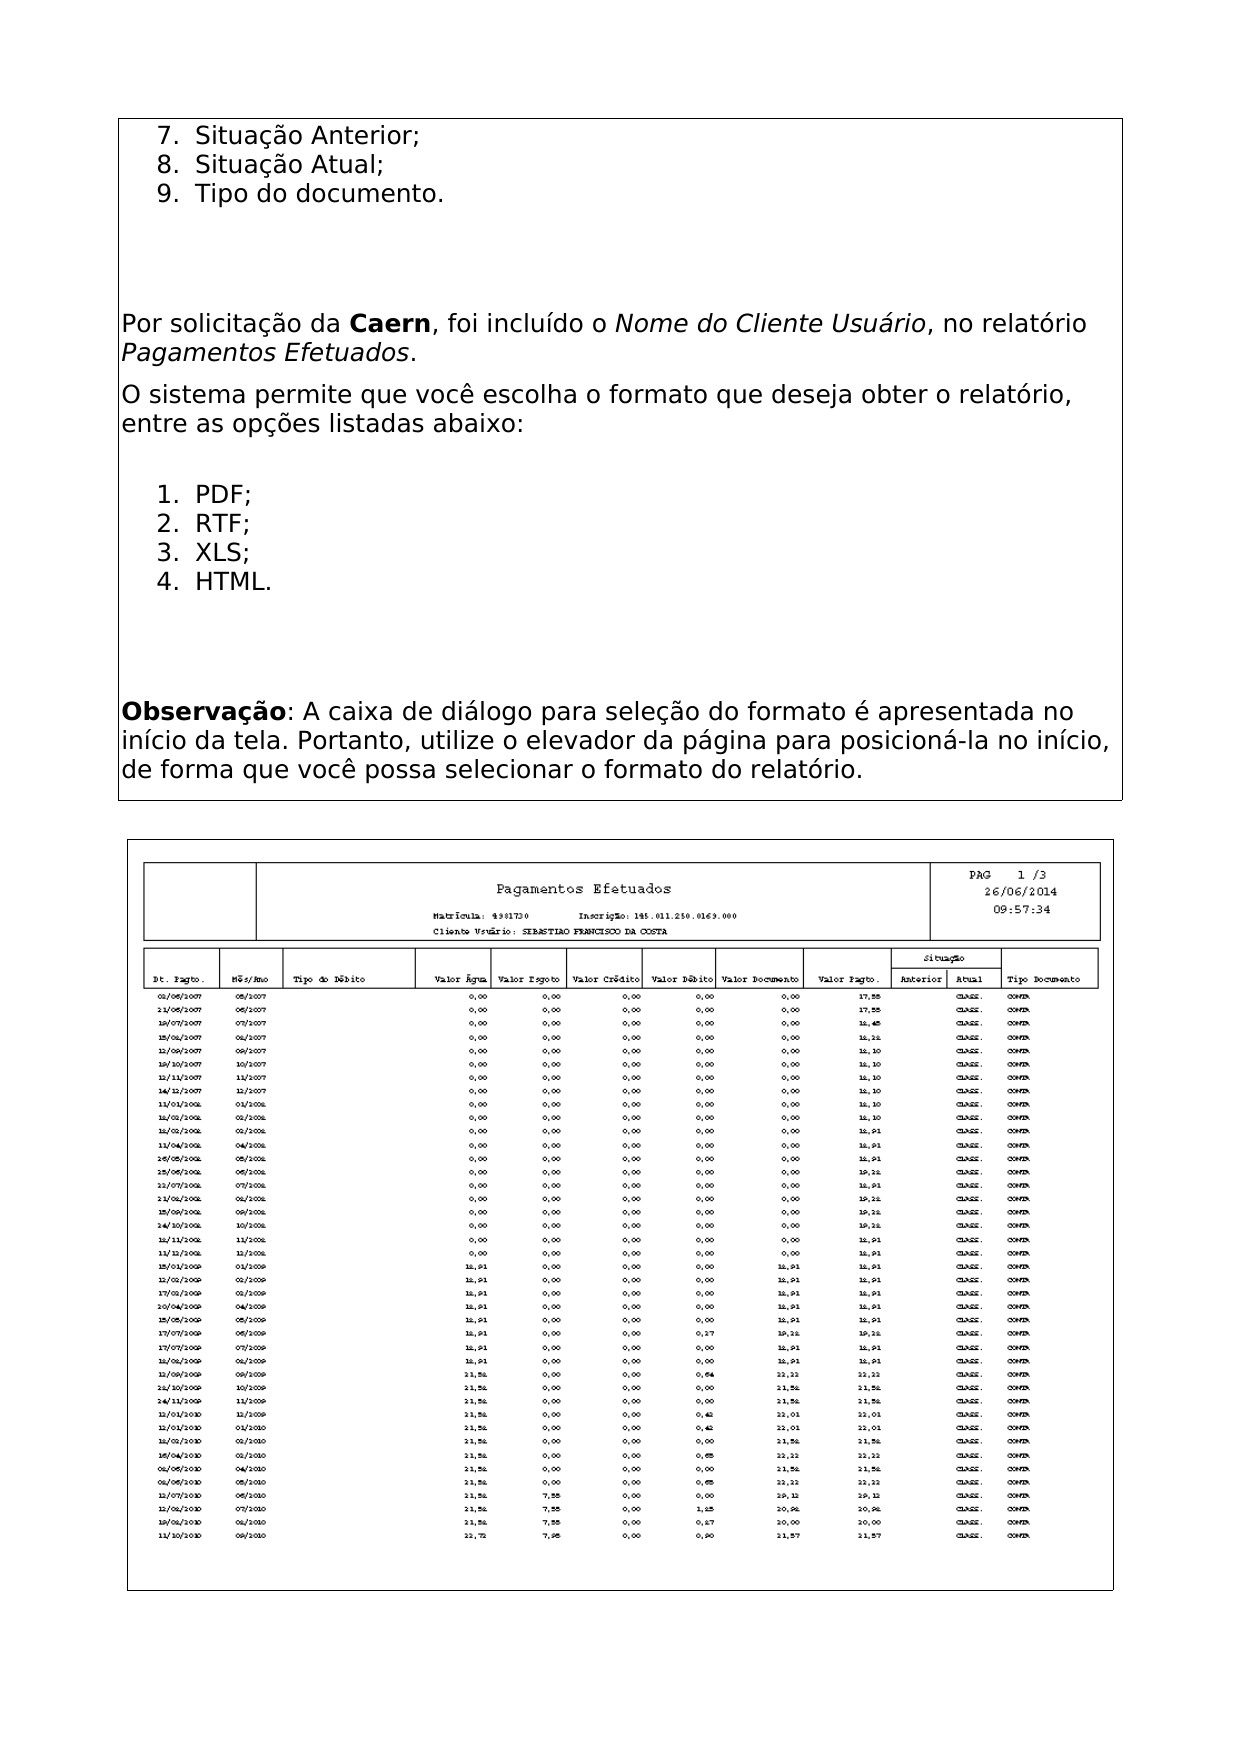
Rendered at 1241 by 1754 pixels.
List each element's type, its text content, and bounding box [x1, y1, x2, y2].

picture [129, 841, 1111, 1558]
table_header [128, 840, 1113, 1590]
table_header Cada aba contém as informações relacionadas a um determinado assunto específico: Dados cadastrais Dados adicionais Análise Ligação Consumo Histórico do faturamento Débitos do imóvel Pagamento Imóvel Devoluções Imóvel Documento Cobrança Parcelamentos efetuados Registros de Atendimentos (RA/OS) Para a DESO, ao deslizar o cursor do mouse sobre a referência Mês/Ano Conta, o sistema exibe a data de vencimento da conta. Para a CAERN e a CAGEPA, a tela é visualizada com um checkbox Incluir Registros Legados que, quando marcado, altera os valores dos quadros Pagamentos das Contas e Pagamentos das Guias de Pagamento. Nesses casos, o sistema visualiza, respectivamente, as contas antigas, e as guias de pagamento de clientes que, possuindo débitos em aberto, encerraram sua relação com o imóvel. Quando isso ocorre, a impressão de uma guia de pagamento com o valor total do débito é sugerida pelo sistema. Depois de geradas, as guias podem ser visualizadas AQUI. No caso da automação na recepção dos arquivos de arrecadação, existe uma preparação do sistema para recepcionar o chamado serviço por rajada. Por exemplo, para os arrecadados da Caixa Econômica Federal (no caso da CASAL) e do Banco do Brasil (no caso da CAERN), uma funcionalidade do GSAN captura os arquivos de movimento dos pagamentos relativos a código de barras, enviados pelo banco em questão, em intervalos definidos via parâmetro. Estes pagamentos (tratados como parciais) estarão disponíveis para visualização apenas na Aba Pagamento da Consultar Imóvel e na Consulta de Pagamentos da Loja Virtual das empresas. Na Consultar Dados Diários da Arrecadação, esses pagamentos parciais estarão incluídos nos totais apresentados. Após o envio pelo banco em questão do arquivo de consolidação, relativo aos pagamentos parciais enviados, esses pagamentos estarão disponíveis para alteração e na consulta pagamentos (por imóvel ou cliente). Clique no link de uma aba, para ver o detalhamento das informações disponíveis correspondentes. Observe que no final da página acima existe a imagem de uma impressora . Ao clicar sobre ela, o sistema gera o relatório de Pagamentos Efetuados do Imóvel, com as seguintes informações: Matrícula e Inscrição; Data do Pagamento; Mês/Ano de Referência do Pagamento; Tipo do Débito; Valor do Documento; Valor Pago; Situação Anterior; Situação Atual; Tipo do documento. Por solicitação da Caern, foi incluído o Nome do Cliente Usuário, no relatório Pagamentos Efetuados. O sistema permite que você escolha o formato que deseja obter o relatório, entre as opções listadas abaixo: PDF; RTF; XLS; HTML. Observação: A caixa de diálogo para seleção do formato é apresentada no início da tela. Portanto, utilize o elevador da página para posicioná-la no início, de forma que você possa selecionar o formato do relatório. [119, 119, 1122, 800]
